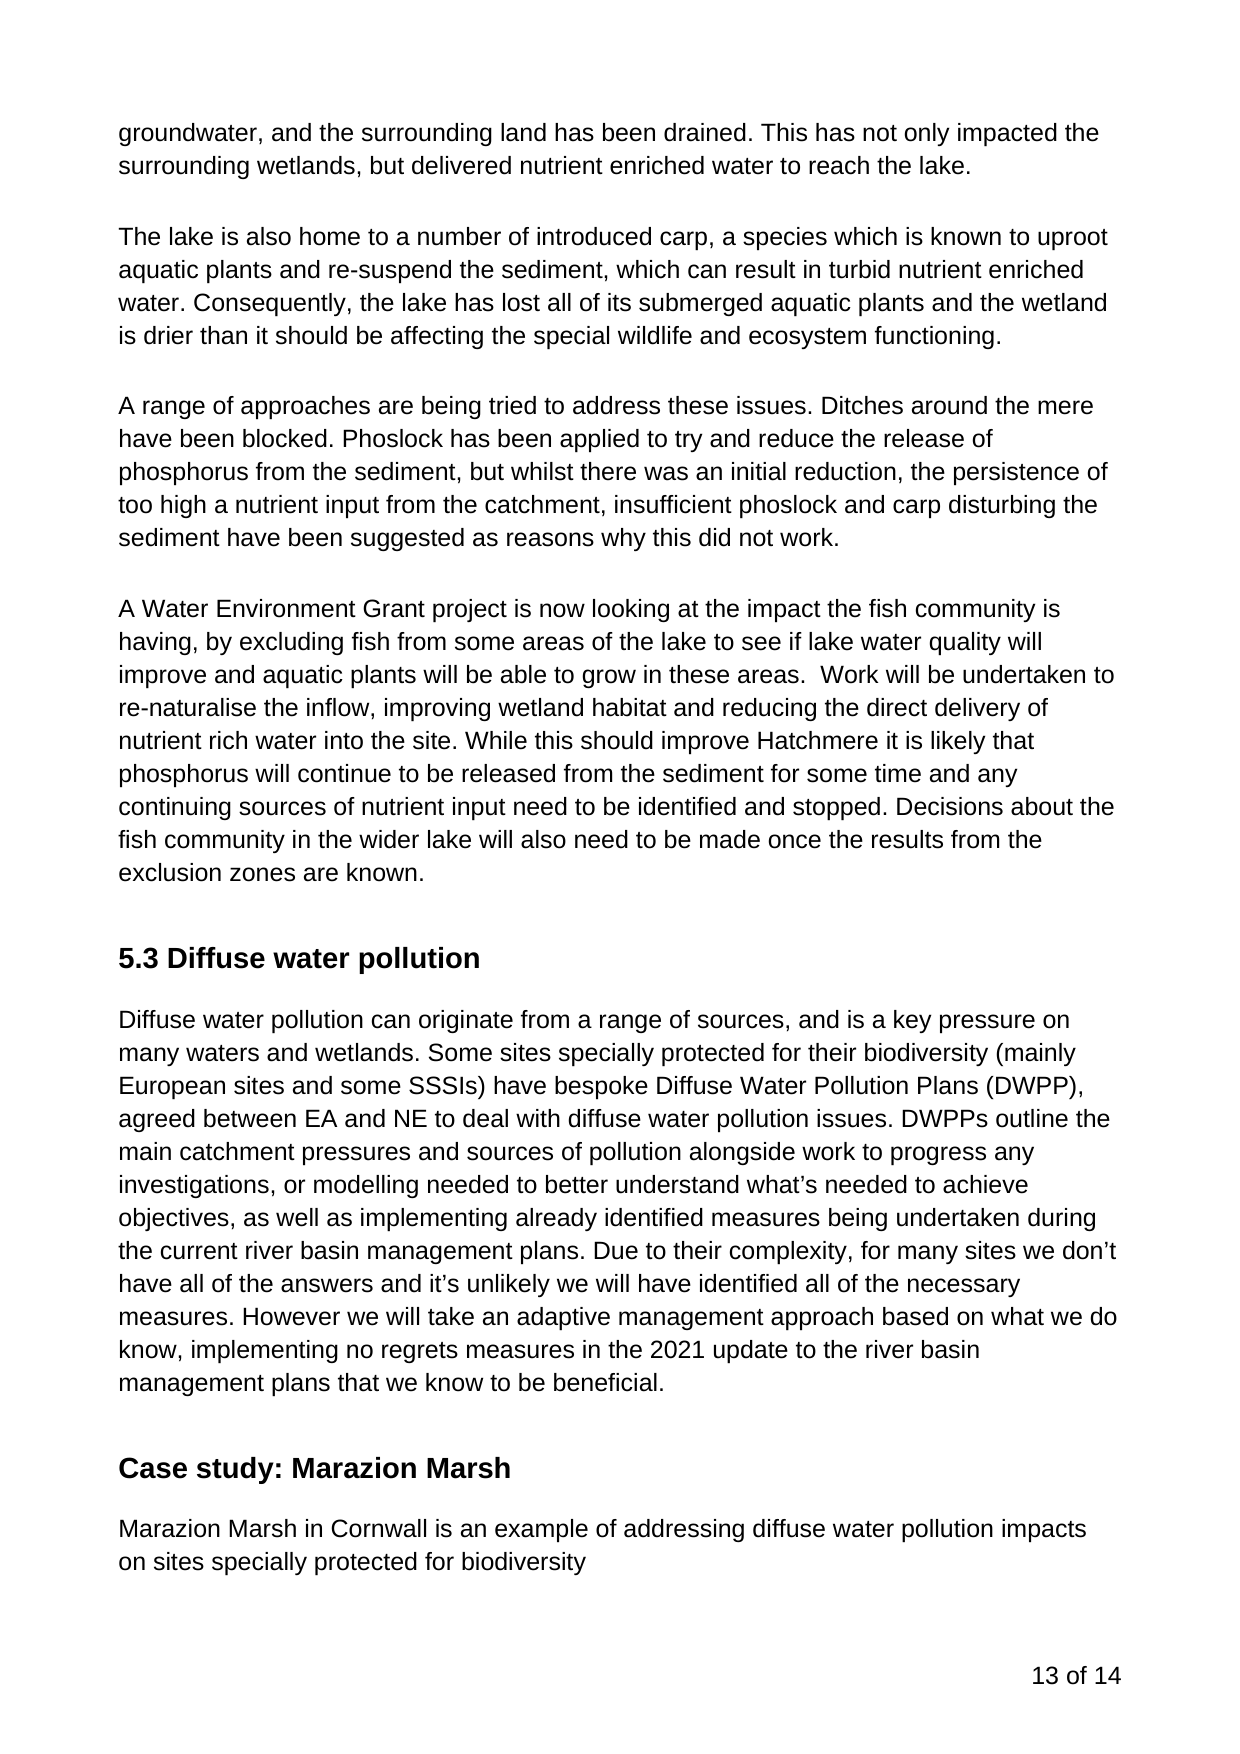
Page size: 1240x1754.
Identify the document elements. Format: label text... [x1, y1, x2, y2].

text A range of approaches are being tried to address these issues. Ditches around the mere have been blocked. Phoslock has been applied to try and reduce the release of phosphorus from the sediment, but whilst there was an initial reduction, the persistence of too high a nutrient input from the catchment, insufficient phoslock and carp disturbing the sediment have been suggested as reasons why this did not work. [118, 391, 1121, 552]
text A Water Environment Grant project is now looking at the impact the fish community is having, by excluding fish from some areas of the lake to see if lake water quality will improve and aquatic plants will be able to grow in these areas. Work will be undertaken to re-naturalise the inflow, improving wetland habitat and reducing the direct delivery of nutrient rich water into the site. While this should improve Hatchmere it is likely that phosphorus will continue to be released from the sediment for some time and any continuing sources of nutrient input need to be identified and stopped. Decisions about the fish community in the wider lake will also need to be made once the results from the exclusion zones are known. [118, 594, 1121, 887]
text The lake is also home to a number of introduced carp, a species which is known to uproot aquatic plants and re-suspend the sediment, which can result in turbid nutrient enriched water. Consequently, the lake has lost all of its submerged aquatic plants and the wetland is drier than it should be affecting the special wildlife and ecosystem functioning. [118, 222, 1121, 349]
text Marazion Marsh in Cornwall is an example of addressing diffuse water pollution impacts on sites specially protected for biodiversity [118, 1514, 1121, 1576]
text groundwater, and the surrounding land has been drained. This has not only impacted the surrounding wetlands, but delivered nutrient enriched water to reach the lake. [118, 118, 1121, 180]
text Diffuse water pollution can originate from a range of sources, and is a key pressure on many waters and wetlands. Some sites specially protected for their biodiversity (mainly European sites and some SSSIs) have bespoke Diffuse Water Pollution Plans (DWPP), agreed between EA and NE to deal with diffuse water pollution issues. DWPPs outline the main catchment pressures and sources of pollution alongside work to progress any investigations, or modelling needed to better understand what’s needed to achieve objectives, as well as implementing already identified measures being undertaken during the current river basin management plans. Due to their complexity, for many sites we don’t have all of the answers and it’s unlikely we will have identified all of the necessary measures. However we will take an adaptive management approach based on what we do know, implementing no regrets measures in the 2021 update to the river basin management plans that we know to be beneficial. [118, 1004, 1121, 1397]
subtitle Case study: Marazion Marsh [118, 1451, 1121, 1484]
subtitle 5.3 Diffuse water pollution [118, 941, 1121, 974]
